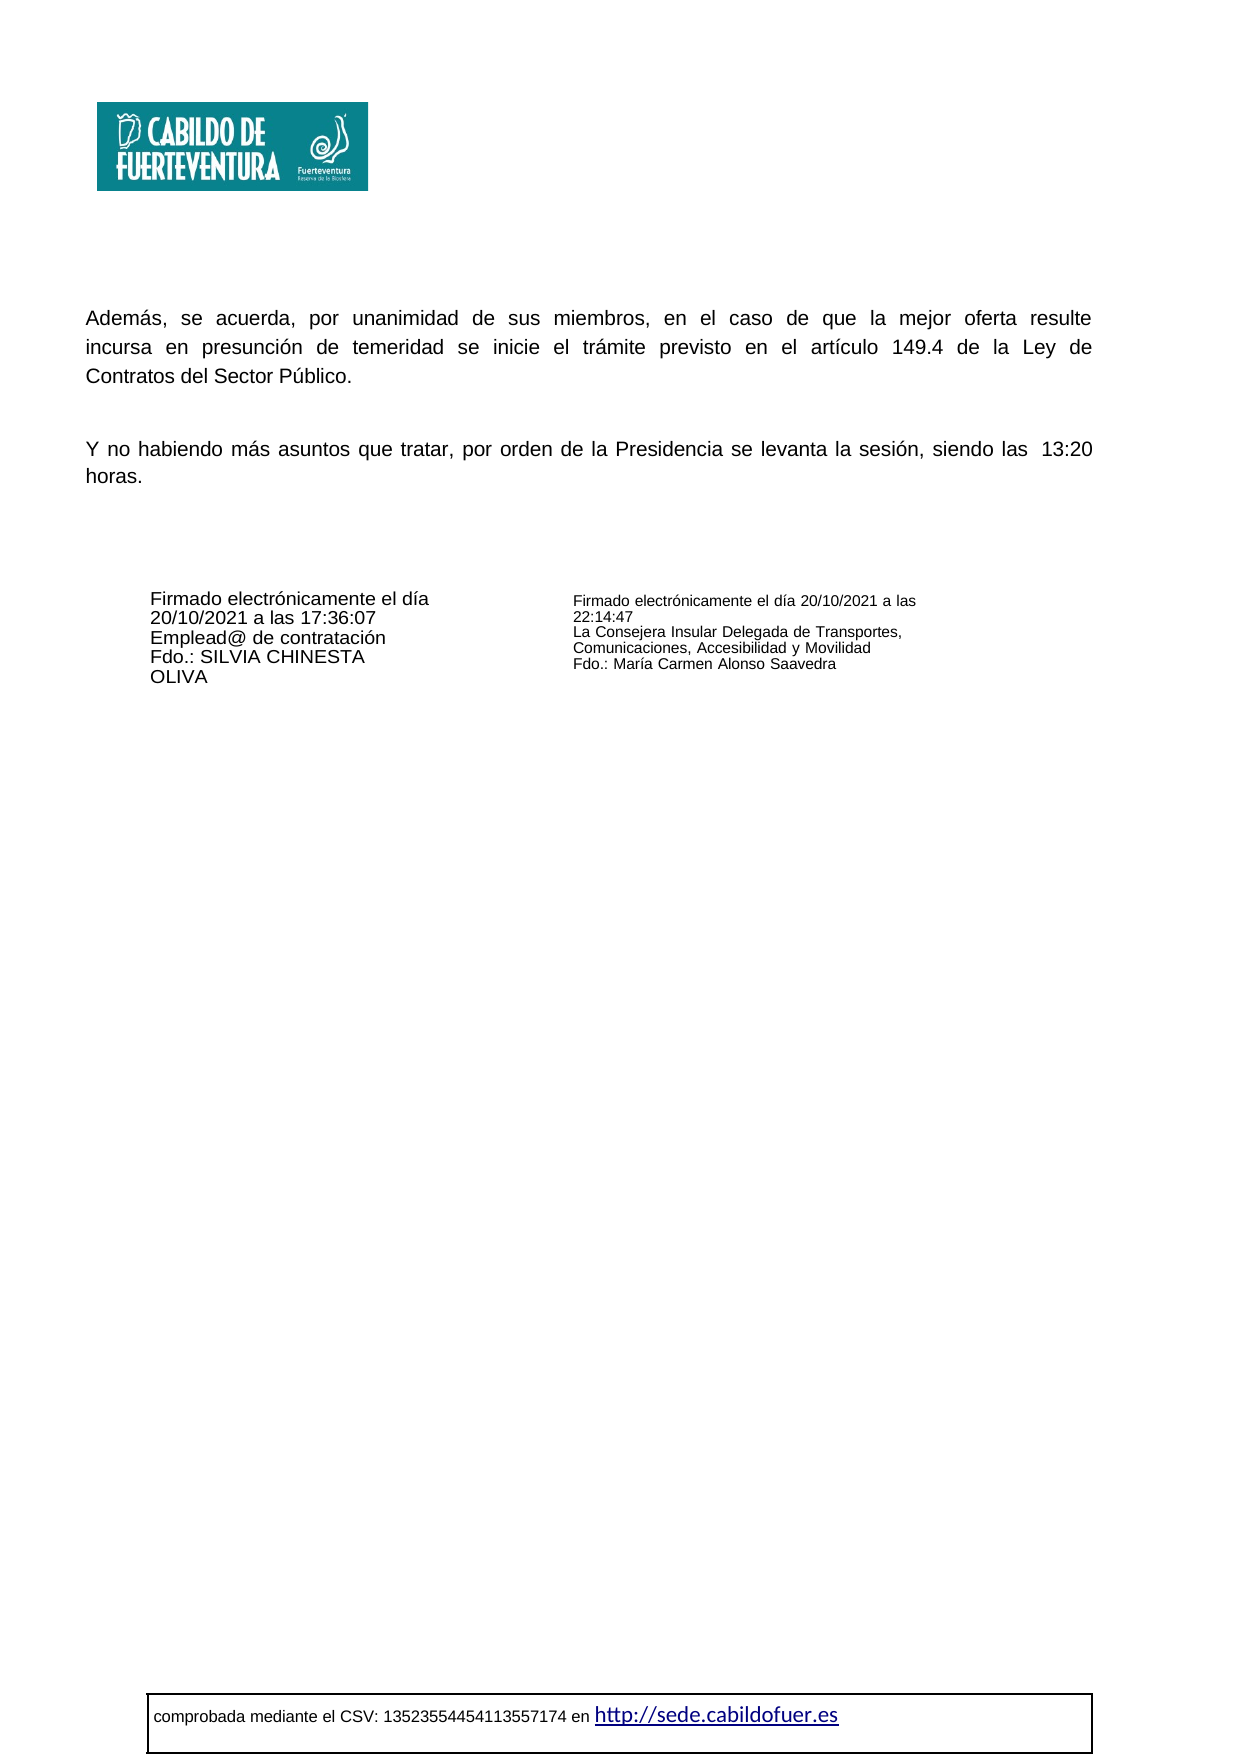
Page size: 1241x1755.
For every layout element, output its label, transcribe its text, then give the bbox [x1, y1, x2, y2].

text Firmado electrónicamente el día 20/10/2021 a las 17:36:07 [150, 589, 429, 629]
text Y no habiendo más asuntos que tratar, por orden de la Presidencia se levanta la sesión, siendo las 13:20 horas. [85, 437, 1093, 488]
text Firmado electrónicamente el día 20/10/2021 a las 22:14:47 [573, 593, 973, 625]
text La Consejera Insular Delegada de Transportes, Comunicaciones, Accesibilidad y Movilidad Fdo.: María Carmen Alonso Saavedra [573, 625, 906, 673]
text Emplead@ de contratación Fdo.: SILVIA CHINESTA OLIVA [150, 629, 428, 687]
text Además, se acuerda, por unanimidad de sus miembros, en el caso de que la mejor oferta resulte incursa en presunción de temeridad se inicie el trámite previsto en el artículo 149.4 de la Ley de Contratos del Sector Público. [85, 306, 1093, 387]
